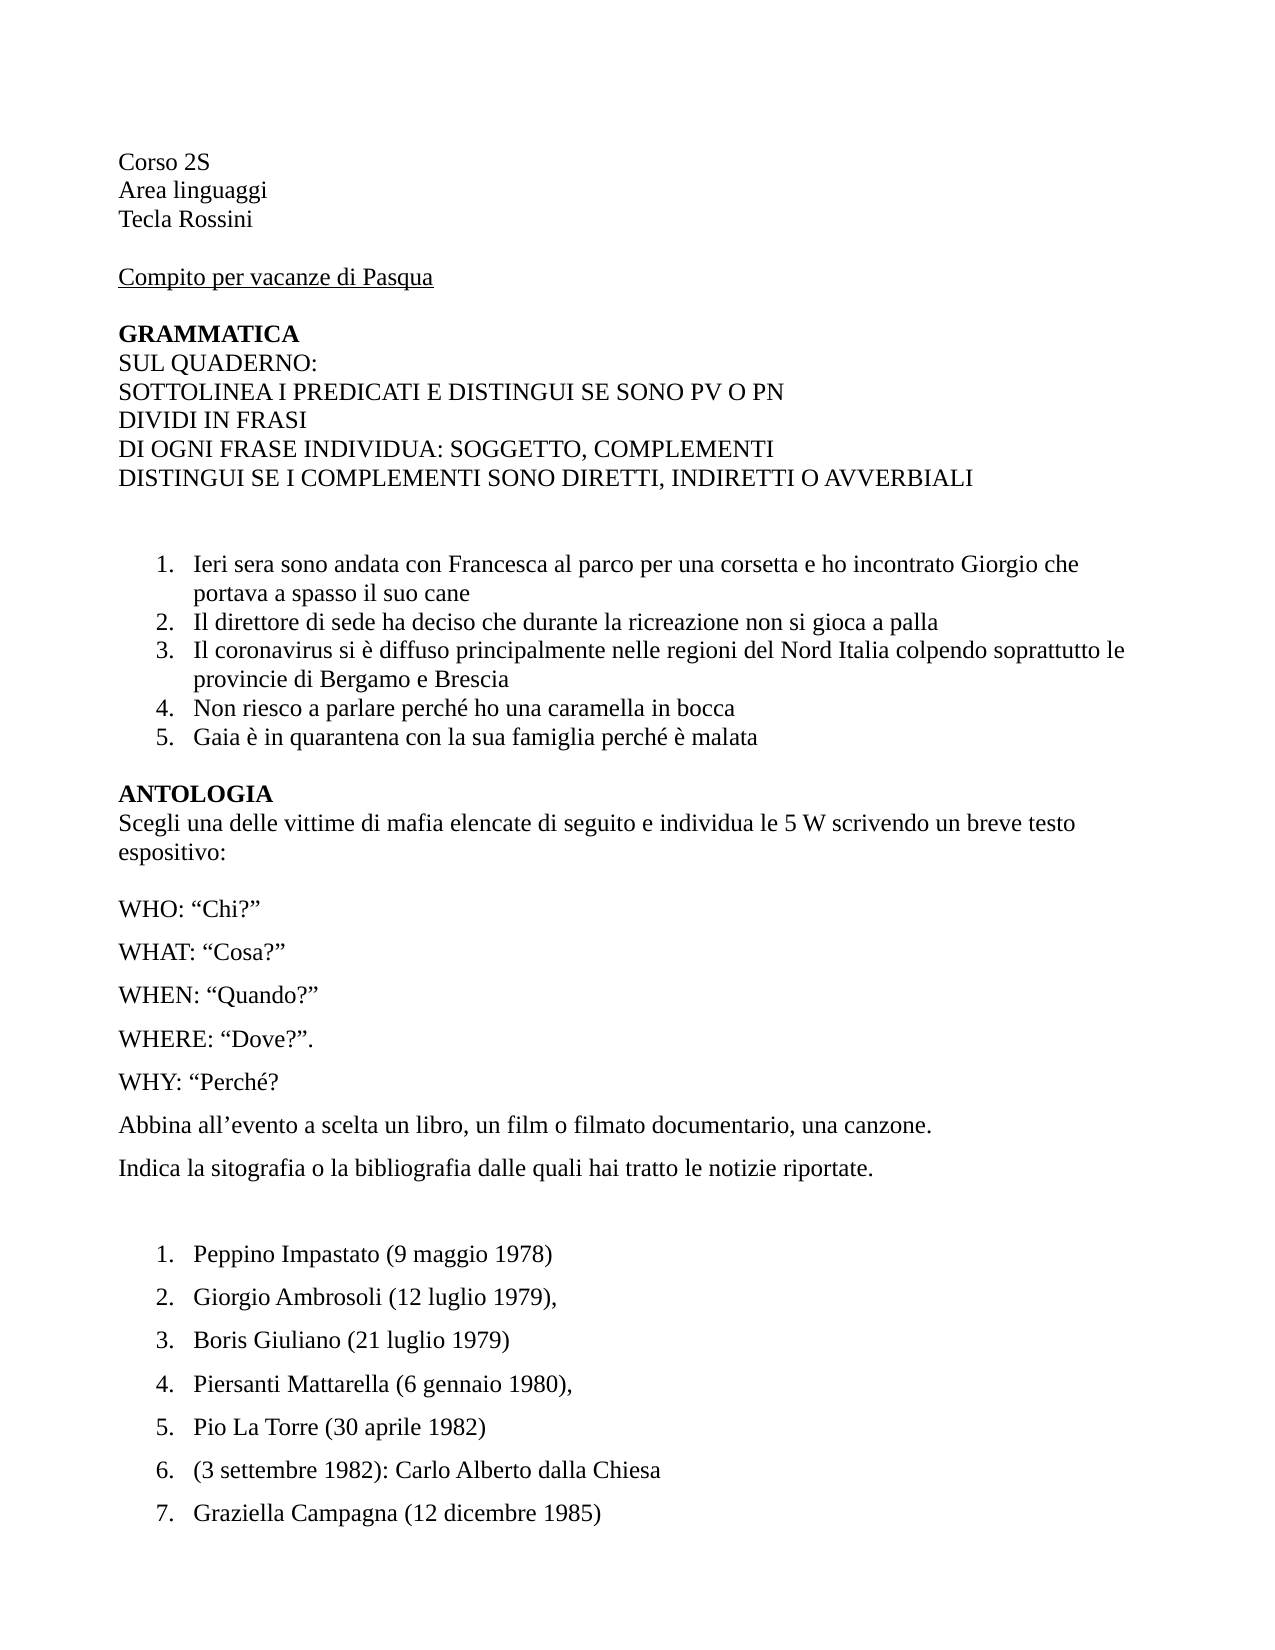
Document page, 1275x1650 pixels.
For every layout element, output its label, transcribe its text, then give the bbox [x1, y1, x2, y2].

text WHY: “Perché? [118, 1067, 1157, 1096]
list Peppino Impastato (9 maggio 1978) [156, 1239, 1157, 1268]
text ANTOLOGIA [118, 779, 1157, 808]
list Ieri sera sono andata con Francesca al parco per una corsetta e ho incontrato Giorgio che portava a spasso il suo cane [156, 549, 1157, 607]
list Il direttore di sede ha deciso che durante la ricreazione non si gioca a palla [156, 607, 1157, 636]
text DIVIDI IN FRASI [118, 406, 1157, 434]
text Tecla Rossini [118, 204, 1157, 233]
text WHAT: “Cosa?” [118, 937, 1157, 966]
text DISTINGUI SE I COMPLEMENTI SONO DIRETTI, INDIRETTI O AVVERBIALI [118, 463, 1157, 492]
list Giorgio Ambrosoli (12 luglio 1979), [156, 1282, 1157, 1311]
list Gaia è in quarantena con la sua famiglia perché è malata [156, 722, 1157, 751]
text Indica la sitografia o la bibliografia dalle quali hai tratto le notizie riportate. [118, 1153, 1157, 1182]
list Boris Giuliano (21 luglio 1979) [156, 1326, 1157, 1354]
text Area linguaggi [118, 176, 1157, 204]
text WHO: “Chi?” [118, 894, 1157, 923]
text WHEN: “Quando?” [118, 981, 1157, 1009]
list (3 settembre 1982): Carlo Alberto dalla Chiesa [156, 1455, 1157, 1484]
list Pio La Torre (30 aprile 1982) [156, 1412, 1157, 1441]
text GRAMMATICA [118, 319, 1157, 348]
text SOTTOLINEA I PREDICATI E DISTINGUI SE SONO PV O PN [118, 377, 1157, 406]
text Scegli una delle vittime di mafia elencate di seguito e individua le 5 W scrivendo un breve testo espositivo: [118, 808, 1157, 866]
text WHERE: “Dove?”. [118, 1024, 1157, 1052]
list Piersanti Mattarella (6 gennaio 1980), [156, 1369, 1157, 1397]
text Compito per vacanze di Pasqua [118, 262, 1157, 291]
list Graziella Campagna (12 dicembre 1985) [156, 1498, 1157, 1527]
text DI OGNI FRASE INDIVIDUA: SOGGETTO, COMPLEMENTI [118, 434, 1157, 463]
list Il coronavirus si è diffuso principalmente nelle regioni del Nord Italia colpendo soprattutto le provincie di Bergamo e Brescia [156, 636, 1157, 693]
text SUL QUADERNO: [118, 348, 1157, 377]
text Corso 2S [118, 147, 1157, 176]
text Abbina all’evento a scelta un libro, un film o filmato documentario, una canzone. [118, 1110, 1157, 1139]
list Non riesco a parlare perché ho una caramella in bocca [156, 693, 1157, 722]
